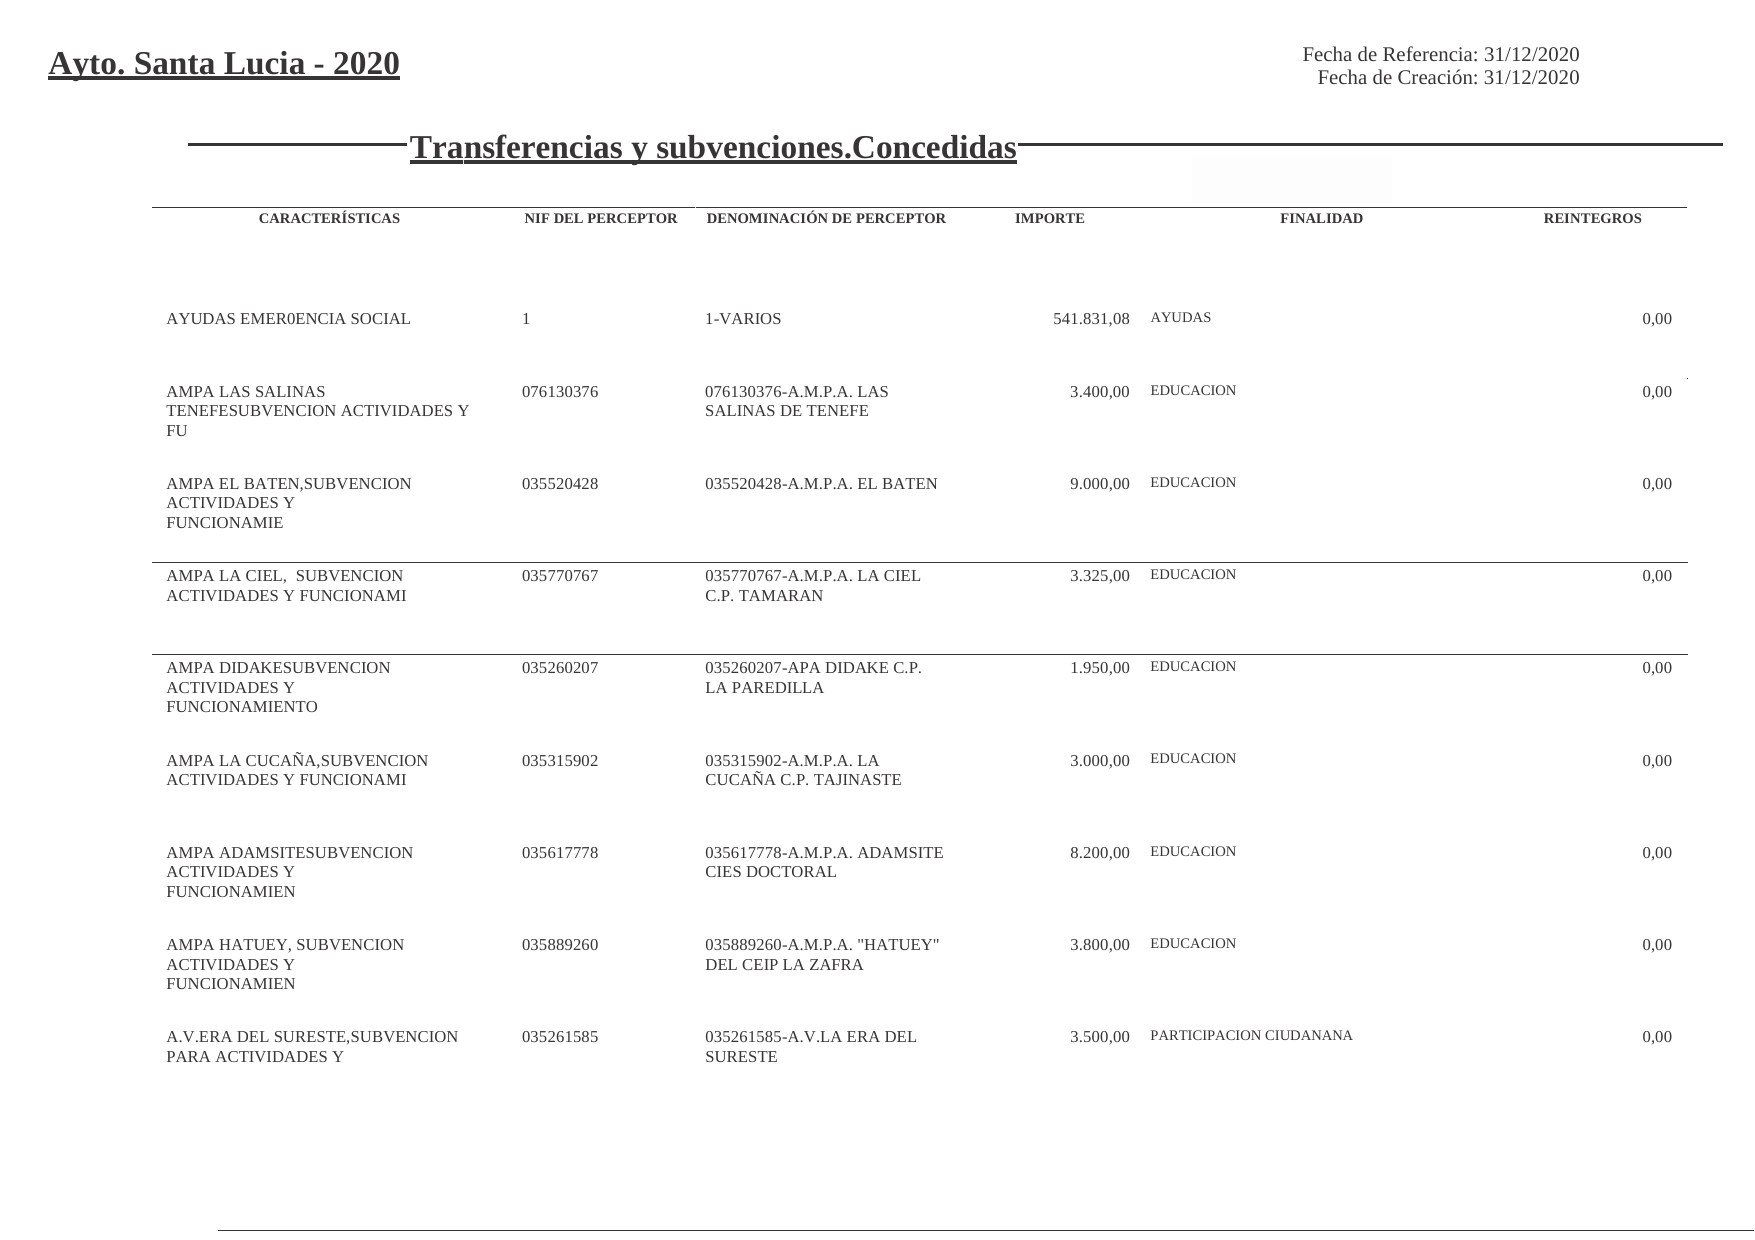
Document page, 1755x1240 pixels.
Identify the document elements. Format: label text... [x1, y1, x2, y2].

text 9.000,00 [1070, 474, 1144, 493]
text Fecha de Creación: 31/12/2020 [1314, 66, 1581, 89]
text 3.325,00 [1070, 566, 1144, 585]
text 035889260 [522, 935, 696, 954]
text Fecha de Referencia: 31/12/2020 [1301, 43, 1581, 66]
text 0,00 [1498, 658, 1672, 677]
text AMPA ADAMSITESUBVENCION ACTIVIDADES Y FUNCIONAMIEN [166, 843, 427, 901]
text 076130376 [522, 382, 695, 401]
text EDUCACION [1150, 382, 1498, 398]
text 1 [522, 309, 695, 328]
text A.V.ERA DEL SURESTE,SUBVENCION PARA ACTIVIDADES Y [166, 1027, 463, 1066]
text REINTEGROS [1544, 210, 1687, 227]
text EDUCACION [1150, 935, 1498, 952]
text 035261585-A.V.LA ERA DEL SURESTE [705, 1027, 925, 1066]
text 0,00 [1498, 474, 1672, 493]
text 035315902-A.M.P.A. LA CUCAÑA C.P. TAJINASTE [705, 750, 902, 789]
text Transferencias y subvenciones.Concedidas [409, 130, 1018, 166]
text 0,00 [1498, 750, 1672, 769]
text 3.500,00 [1070, 1027, 1144, 1046]
text AMPA HATUEY, SUBVENCION ACTIVIDADES Y FUNCIONAMIEN [166, 935, 427, 993]
text EDUCACION [1150, 658, 1498, 675]
text 035889260-A.M.P.A. "HATUEY" DEL CEIP LA ZAFRA [705, 935, 952, 973]
text 035261585 [522, 1027, 696, 1046]
text EDUCACION [1150, 842, 1498, 859]
text 035315902 [522, 750, 696, 769]
text EDUCACION [1150, 474, 1498, 491]
text 0,00 [1498, 309, 1672, 328]
text 035260207 [522, 658, 696, 677]
text EDUCACION [1150, 566, 1498, 583]
text 035770767-A.M.P.A. LA CIEL C.P. TAMARAN [705, 566, 928, 605]
text IMPORTE [1015, 210, 1144, 227]
text AYUDAS EMER0ENCIA SOCIAL [166, 309, 506, 328]
text 1.950,00 [1070, 658, 1144, 677]
text 035520428-A.M.P.A. EL BATEN [705, 474, 956, 493]
text 8.200,00 [1070, 843, 1144, 862]
text 0,00 [1498, 382, 1672, 401]
text DENOMINACIÓN DE PERCEPTOR [707, 210, 956, 227]
text 0,00 [1498, 1027, 1672, 1046]
text 0,00 [1498, 935, 1672, 954]
text 076130376-A.M.P.A. LAS SALINAS DE TENEFE [705, 382, 897, 420]
text Ayto. Santa Lucia - 2020 [48, 46, 401, 81]
text AMPA EL BATEN,SUBVENCION ACTIVIDADES Y FUNCIONAMIE [166, 474, 416, 532]
text 0,00 [1498, 566, 1672, 585]
text 0,00 [1498, 843, 1672, 862]
text 3.000,00 [1070, 750, 1144, 769]
text AMPA LA CUCAÑA,SUBVENCION ACTIVIDADES Y FUNCIONAMI [166, 750, 432, 789]
text FINALIDAD [1277, 210, 1366, 227]
text EDUCACION [1150, 750, 1498, 767]
text AYUDAS [1150, 309, 1498, 326]
text 3.400,00 [1070, 382, 1144, 401]
text 035617778-A.M.P.A. ADAMSITE CIES DOCTORAL [705, 843, 951, 881]
text AMPA LAS SALINAS TENEFESUBVENCION ACTIVIDADES Y FU [166, 382, 494, 440]
text 1-VARIOS [705, 309, 956, 328]
text AMPA LA CIEL, SUBVENCION ACTIVIDADES Y FUNCIONAMI [166, 566, 407, 605]
text 035520428 [522, 474, 696, 493]
text 035260207-APA DIDAKE C.P. LA PAREDILLA [705, 658, 930, 697]
text AMPA DIDAKESUBVENCION ACTIVIDADES Y FUNCIONAMIENTO [166, 658, 449, 716]
text 035617778 [522, 843, 696, 862]
text CARACTERÍSTICAS [259, 210, 506, 227]
text PARTICIPACION CIUDANANA [1150, 1027, 1498, 1044]
text 541.831,08 [1053, 309, 1144, 328]
text 3.800,00 [1070, 935, 1144, 954]
text 035770767 [522, 566, 696, 585]
text NIF DEL PERCEPTOR [524, 210, 695, 227]
